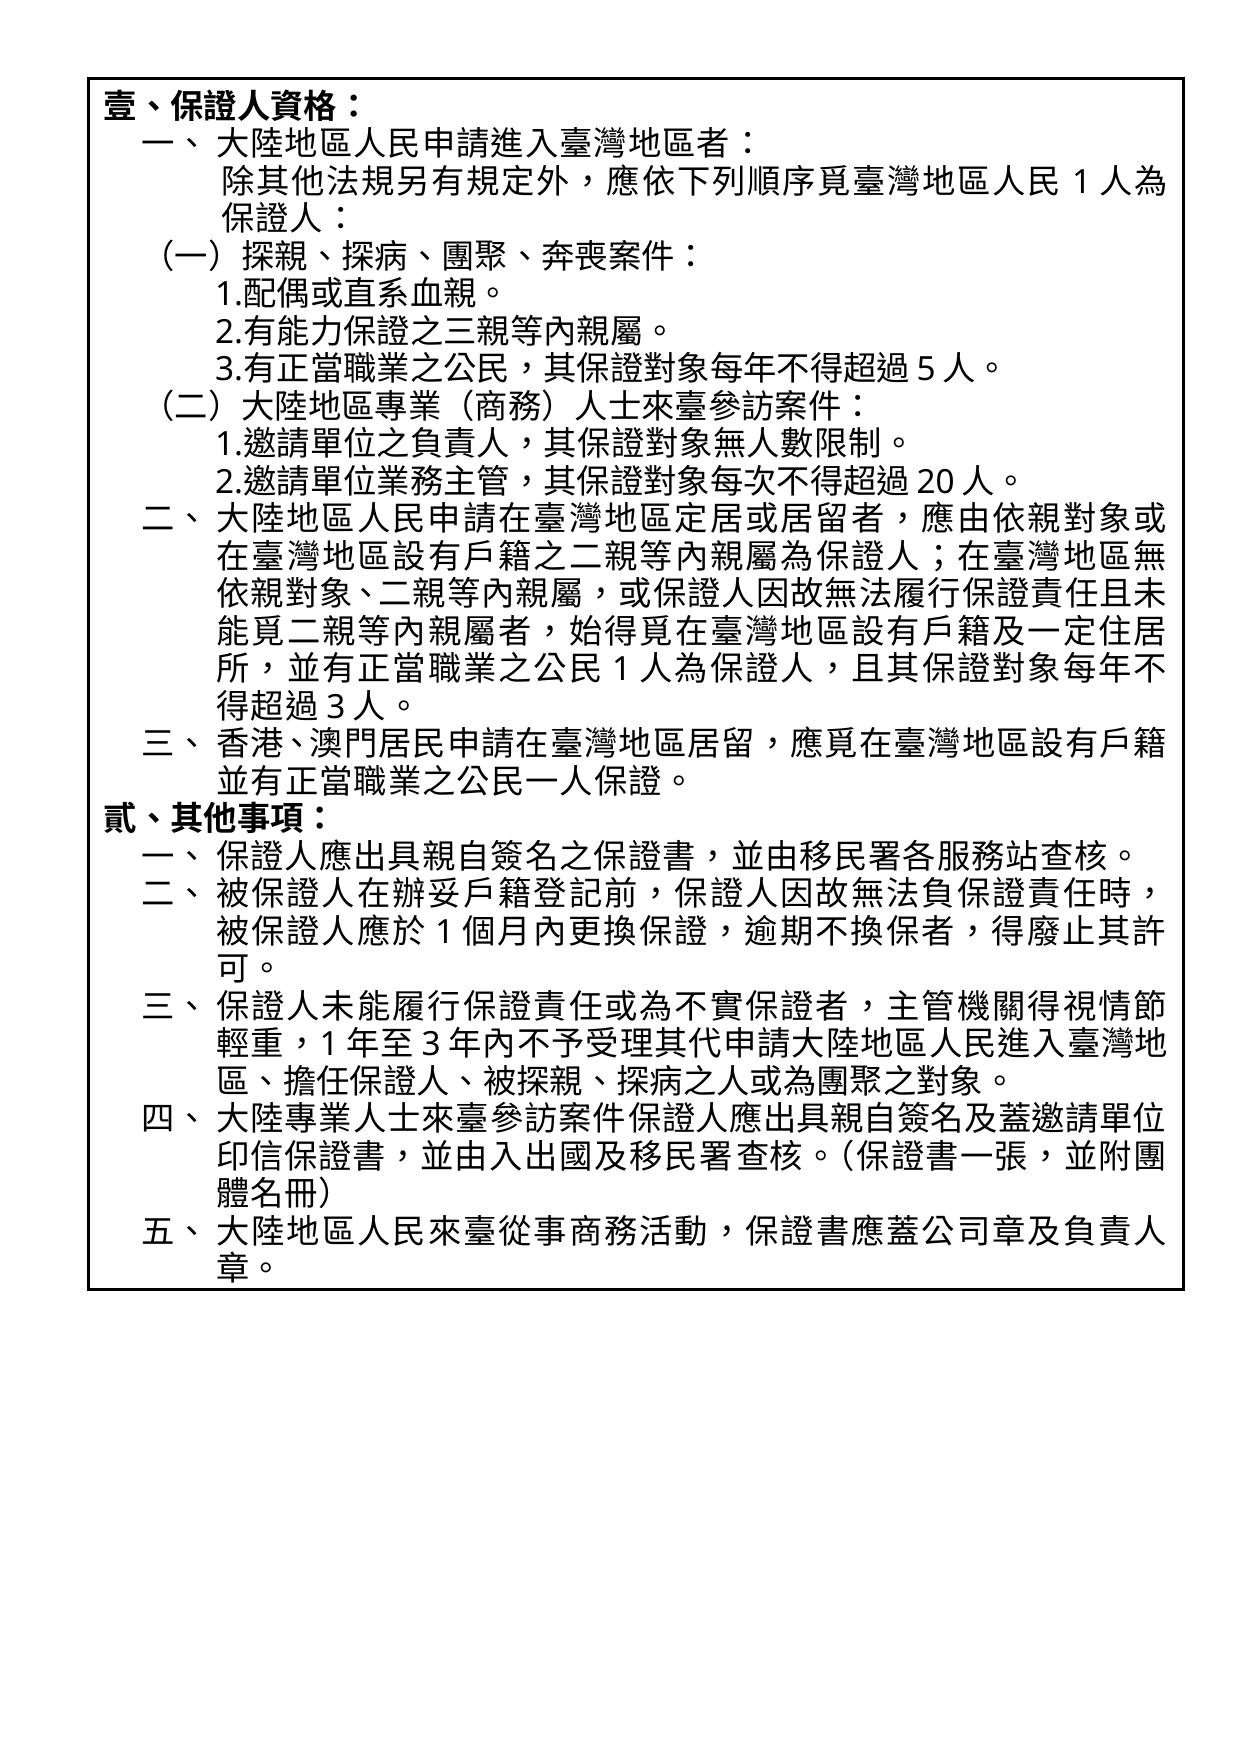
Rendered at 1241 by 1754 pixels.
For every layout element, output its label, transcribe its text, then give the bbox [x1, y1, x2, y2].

table_cell 壹、保證人資格： 大陸地區人民申請進入臺灣地區者： 除其他法規另有規定外，應依下列順序覓臺灣地區人民1人為保證人： （一）探親、探病、團聚、奔喪案件： 1.配偶或直系血親。 2.有能力保證之三親等內親屬。 3.有正當職業之公民，其保證對象每年不得超過5人。 （二）大陸地區專業（商務）人士來臺參訪案件： 1.邀請單位之負責人，其保證對象無人數限制。 2.邀請單位業務主管，其保證對象每次不得超過20人。 大陸地區人民申請在臺灣地區定居或居留者，應由依親對象或在臺灣地區設有戶籍之二親等內親屬為保證人；在臺灣地區無依親對象、二親等內親屬，或保證人因故無法履行保證責任且未能覓二親等內親屬者，始得覓在臺灣地區設有戶籍及一定住居所，並有正當職業之公民1人為保證人，且其保證對象每年不得超過3人。 香港、澳門居民申請在臺灣地區居留，應覓在臺灣地區設有戶籍並有正當職業之公民一人保證。 貳、其他事項： 保證人應出具親自簽名之保證書，並由移民署各服務站查核。 被保證人在辦妥戶籍登記前，保證人因故無法負保證責任時，被保證人應於1個月內更換保證，逾期不換保者，得廢止其許可。 保證人未能履行保證責任或為不實保證者，主管機關得視情節輕重，1年至3年內不予受理其代申請大陸地區人民進入臺灣地區、擔任保證人、被探親、探病之人或為團聚之對象。 大陸專業人士來臺參訪案件保證人應出具親自簽名及蓋邀請單位印信保證書，並由入出國及移民署查核。（保證書一張，並附團體名冊） 大陸地區人民來臺從事商務活動，保證書應蓋公司章及負責人章。 [90, 80, 1182, 1288]
